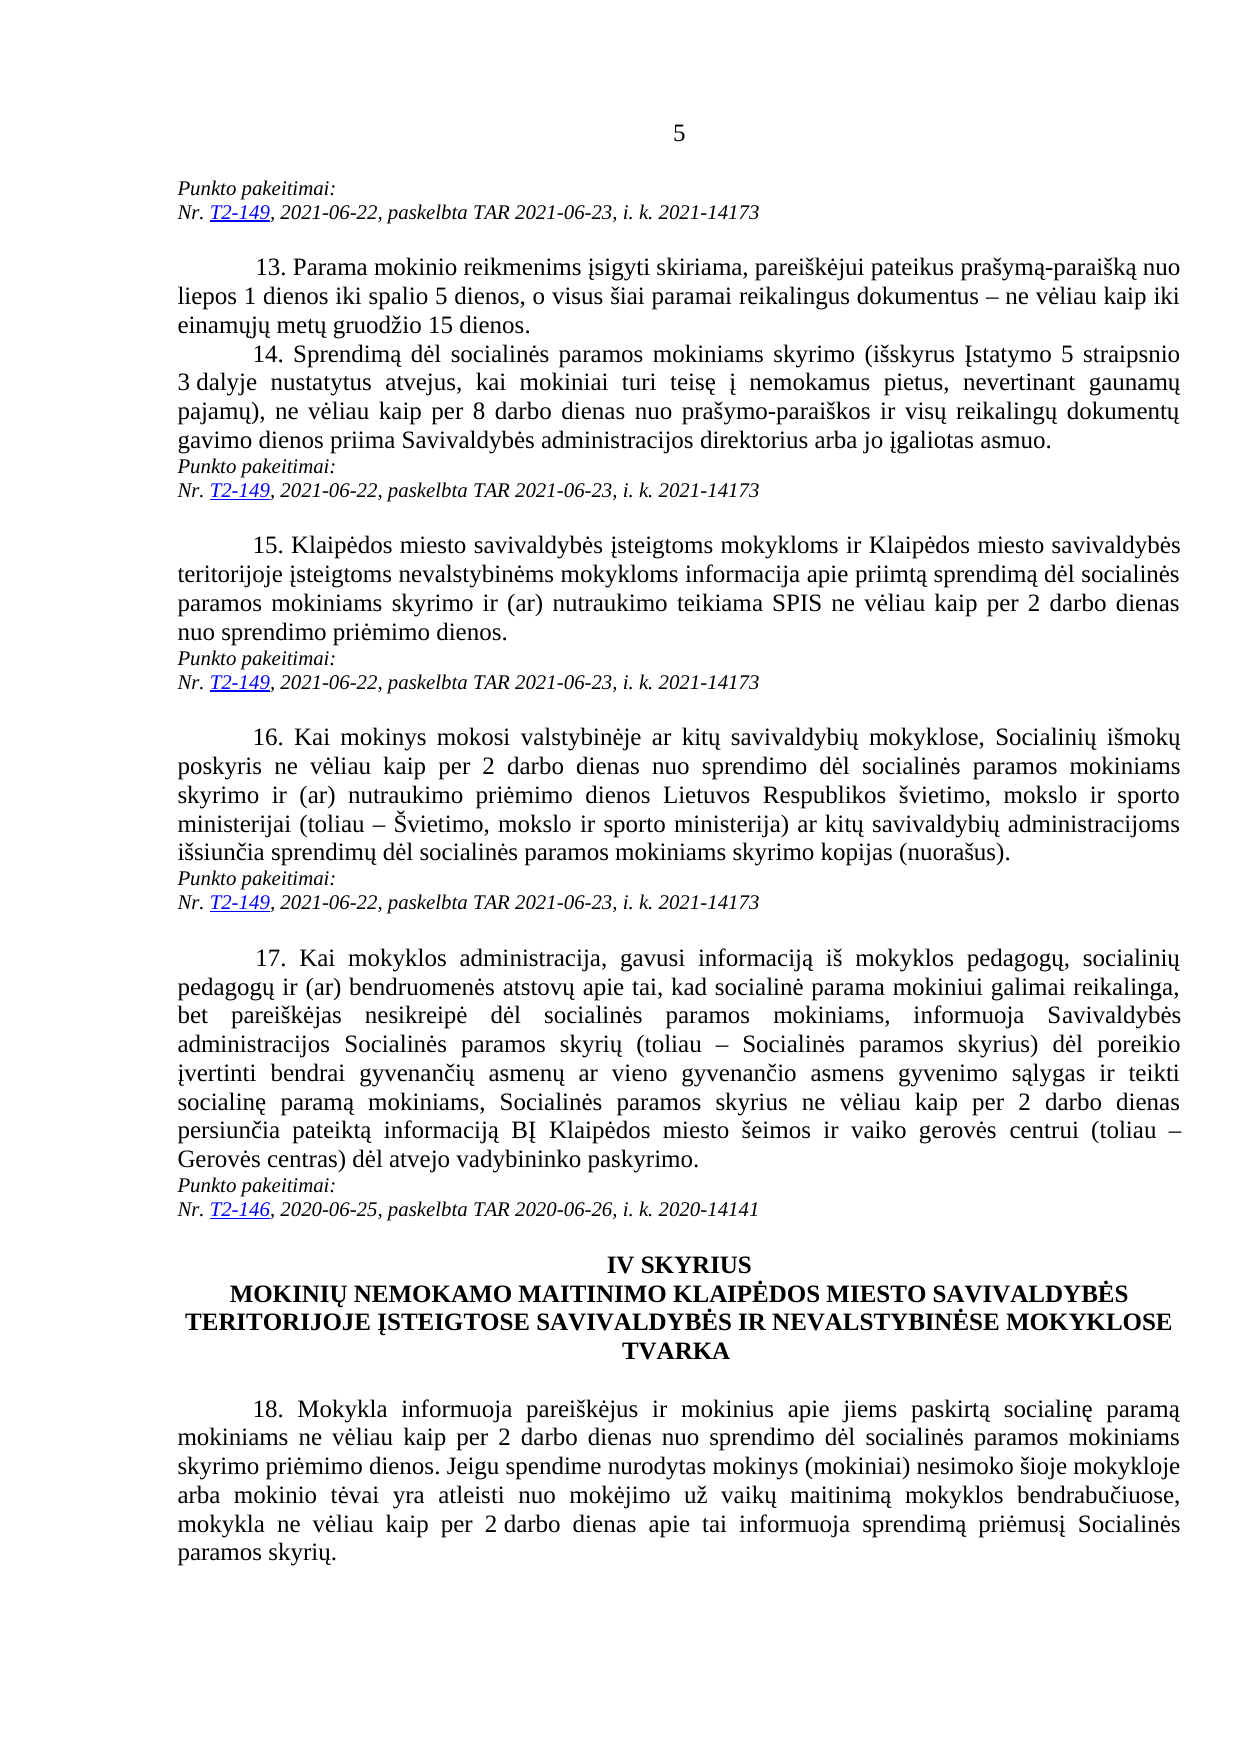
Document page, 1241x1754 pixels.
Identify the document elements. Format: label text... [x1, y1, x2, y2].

text 17. Kai mokyklos administracija, gavusi informaciją iš mokyklos pedagogų, socialinių pedagogų ir (ar) bendruomenės atstovų apie tai, kad socialinė parama mokiniui galimai reikalinga, bet pareiškėjas nesikreipė dėl socialinės paramos mokiniams, informuoja Savivaldybės administracijos Socialinės paramos skyrių (toliau – Socialinės paramos skyrius) dėl poreikio įvertinti bendrai gyvenančių asmenų ar vieno gyvenančio asmens gyvenimo sąlygas ir teikti socialinę paramą mokiniams, Socialinės paramos skyrius ne vėliau kaip per 2 darbo dienas persiunčia pateiktą informaciją BĮ Klaipėdos miesto šeimos ir vaiko gerovės centrui (toliau – Gerovės centras) dėl atvejo vadybininko paskyrimo. [177, 943, 1181, 1173]
text 15. Klaipėdos miesto savivaldybės įsteigtoms mokykloms ir Klaipėdos miesto savivaldybės teritorijoje įsteigtoms nevalstybinėms mokykloms informacija apie priimtą sprendimą dėl socialinės paramos mokiniams skyrimo ir (ar) nutraukimo teikiama SPIS ne vėliau kaip per 2 darbo dienas nuo sprendimo priėmimo dienos. [177, 531, 1181, 646]
text Punkto pakeitimai: [177, 866, 1181, 890]
text MOKINIŲ NEMOKAMO MAITINIMO KLAIPĖDOS MIESTO SAVIVALDYBĖS TERITORIJOJE ĮSTEIGTOSE SAVIVALDYBĖS IR NEVALSTYBINĖSE MOKYKLOSE TVARKA [177, 1279, 1181, 1365]
text Nr. T2-149, 2021-06-22, paskelbta TAR 2021-06-23, i. k. 2021-14173 [177, 200, 1181, 224]
text Punkto pakeitimai: [177, 454, 1181, 478]
text Nr. T2-149, 2021-06-22, paskelbta TAR 2021-06-23, i. k. 2021-14173 [177, 478, 1181, 502]
text Nr. T2-146, 2020-06-25, paskelbta TAR 2020-06-26, i. k. 2020-14141 [177, 1197, 1181, 1221]
text Punkto pakeitimai: [177, 176, 1181, 200]
text Punkto pakeitimai: [177, 646, 1181, 670]
text 18. Mokykla informuoja pareiškėjus ir mokinius apie jiems paskirtą socialinę paramą mokiniams ne vėliau kaip per 2 darbo dienas nuo sprendimo dėl socialinės paramos mokiniams skyrimo priėmimo dienos. Jeigu spendime nurodytas mokinys (mokiniai) nesimoko šioje mokykloje arba mokinio tėvai yra atleisti nuo mokėjimo už vaikų maitinimą mokyklos bendrabučiuose, mokykla ne vėliau kaip per 2 darbo dienas apie tai informuoja sprendimą priėmusį Socialinės paramos skyrių. [177, 1394, 1181, 1566]
text Nr. T2-149, 2021-06-22, paskelbta TAR 2021-06-23, i. k. 2021-14173 [177, 890, 1181, 914]
text Punkto pakeitimai: [177, 1173, 1181, 1197]
text 14. Sprendimą dėl socialinės paramos mokiniams skyrimo (išskyrus Įstatymo 5 straipsnio 3 dalyje nustatytus atvejus, kai mokiniai turi teisę į nemokamus pietus, nevertinant gaunamų pajamų), ne vėliau kaip per 8 darbo dienas nuo prašymo-paraiškos ir visų reikalingų dokumentų gavimo dienos priima Savivaldybės administracijos direktorius arba jo įgaliotas asmuo. [177, 339, 1181, 454]
text Nr. T2-149, 2021-06-22, paskelbta TAR 2021-06-23, i. k. 2021-14173 [177, 670, 1181, 694]
text IV SKYRIUS [177, 1250, 1181, 1279]
text 16. Kai mokinys mokosi valstybinėje ar kitų savivaldybių mokyklose, Socialinių išmokų poskyris ne vėliau kaip per 2 darbo dienas nuo sprendimo dėl socialinės paramos mokiniams skyrimo ir (ar) nutraukimo priėmimo dienos Lietuvos Respublikos švietimo, mokslo ir sporto ministerijai (toliau – Švietimo, mokslo ir sporto ministerija) ar kitų savivaldybių administracijoms išsiunčia sprendimų dėl socialinės paramos mokiniams skyrimo kopijas (nuorašus). [177, 722, 1181, 866]
text 13. Parama mokinio reikmenims įsigyti skiriama, pareiškėjui pateikus prašymą-paraišką nuo liepos 1 dienos iki spalio 5 dienos, o visus šiai paramai reikalingus dokumentus – ne vėliau kaip iki einamųjų metų gruodžio 15 dienos. [177, 252, 1181, 339]
